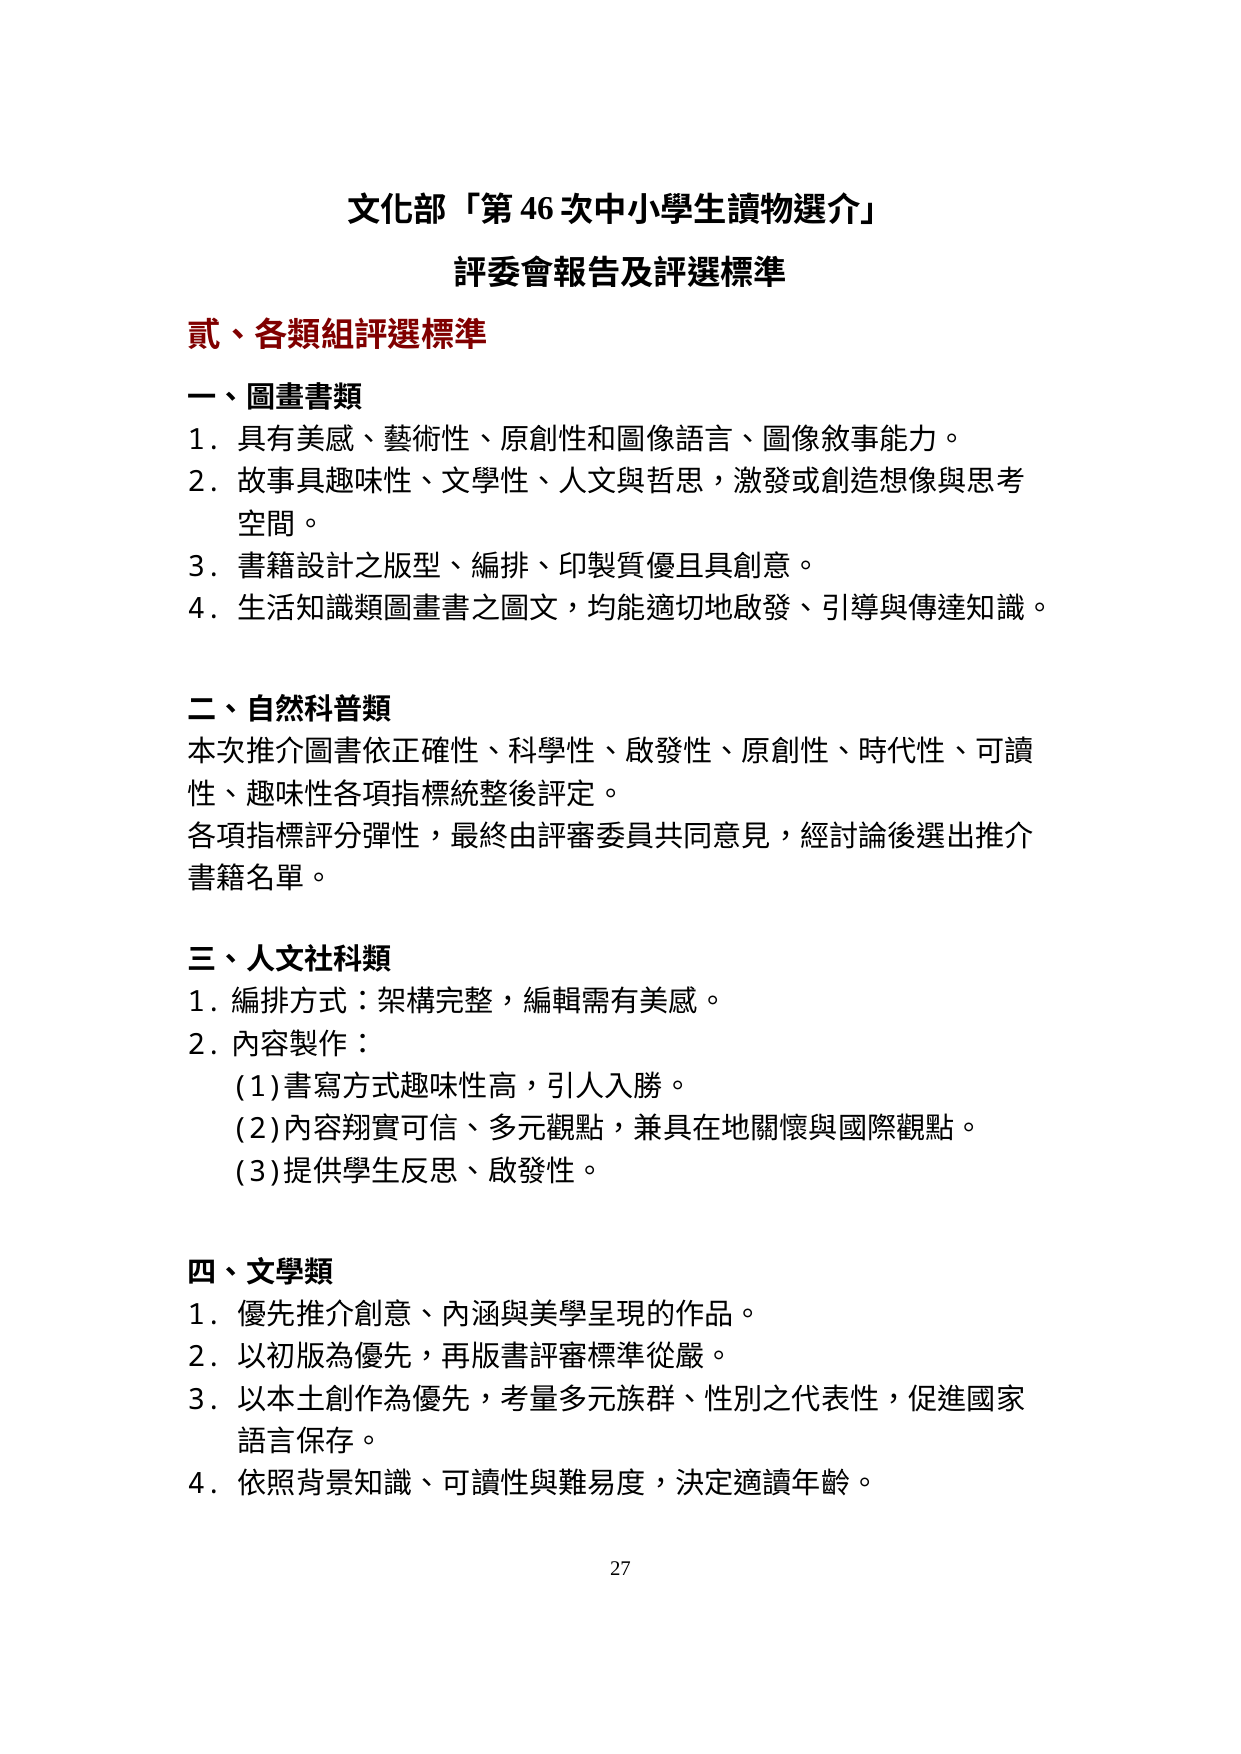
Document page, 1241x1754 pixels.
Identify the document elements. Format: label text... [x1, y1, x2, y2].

list 書寫方式趣味性高，引人入勝。 [231, 1063, 1053, 1105]
text 本次推介圖書依正確性、科學性、啟發性、原創性、時代性、可讀性、趣味性各項指標統整後評定。 [187, 728, 1053, 812]
list 以初版為優先，再版書評審標準從嚴。 [187, 1333, 1053, 1375]
subtitle 二、自然科普類 [187, 665, 1053, 728]
subtitle 一、圖畫書類 [187, 353, 1053, 415]
list 書籍設計之版型、編排、印製質優且具創意。 [187, 542, 1053, 585]
list 以本土創作為優先，考量多元族群、性別之代表性，促進國家語言保存。 [187, 1375, 1053, 1460]
list 內容翔實可信、多元觀點，兼具在地關懷與國際觀點。 [231, 1105, 1053, 1147]
text 貳、各類組評選標準 [187, 290, 1053, 353]
list 故事具趣味性、文學性、人文與哲思，激發或創造想像與思考空間。 [187, 458, 1053, 542]
list 內容製作： [187, 1020, 1053, 1063]
subtitle 四、文學類 [187, 1228, 1053, 1290]
text 各項指標評分彈性，最終由評審委員共同意見，經討論後選出推介書籍名單。 [187, 812, 1053, 897]
subtitle 三、人文社科類 [187, 915, 1053, 978]
list 優先推介創意、內涵與美學呈現的作品。 [187, 1290, 1053, 1333]
list 編排方式：架構完整，編輯需有美感。 [187, 978, 1053, 1020]
list 生活知識類圖畫書之圖文，均能適切地啟發、引導與傳達知識。 [187, 585, 1053, 627]
list 依照背景知識、可讀性與難易度，決定適讀年齡。 [187, 1460, 1053, 1502]
list 具有美感、藝術性、原創性和圖像語言、圖像敘事能力。 [187, 415, 1053, 458]
text 文化部「第46次中小學生讀物選介」 [187, 165, 1053, 228]
text 評委會報告及評選標準 [187, 228, 1053, 290]
list 提供學生反思、啟發性。 [231, 1147, 1053, 1190]
